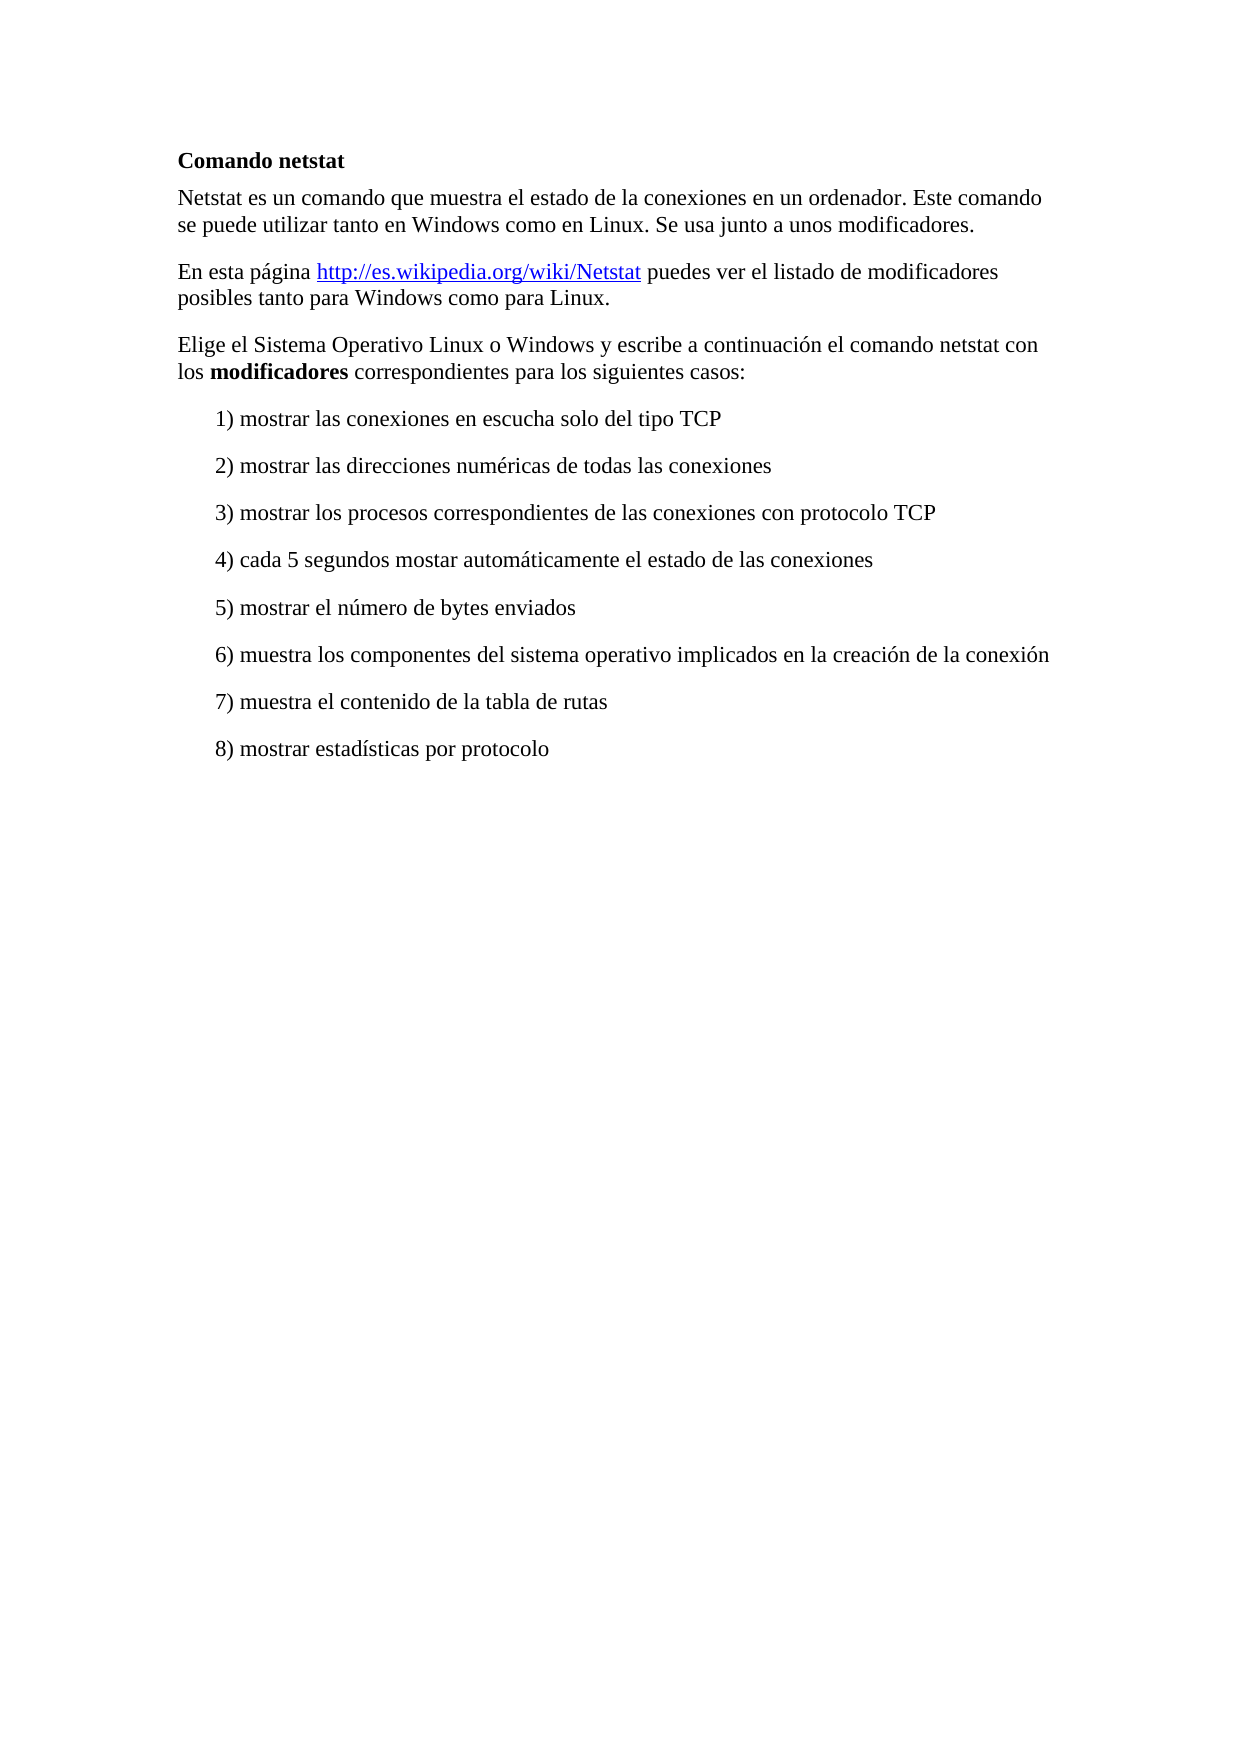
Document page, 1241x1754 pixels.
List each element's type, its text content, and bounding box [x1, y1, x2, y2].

text Elige el Sistema Operativo Linux o Windows y escribe a continuación el comando netstat con los modificadores correspondientes para los siguientes casos: [177, 331, 1063, 384]
text 7) muestra el contenido de la tabla de rutas [215, 688, 1063, 714]
text Netstat es un comando que muestra el estado de la conexiones en un ordenador. Este comando se puede utilizar tanto en Windows como en Linux. Se usa junto a unos modificadores. [177, 184, 1063, 237]
text En esta página http://es.wikipedia.org/wiki/Netstat puedes ver el listado de modificadores posibles tanto para Windows como para Linux. [177, 258, 1063, 311]
text 4) cada 5 segundos mostar automáticamente el estado de las conexiones [215, 547, 1063, 573]
text 5) mostrar el número de bytes enviados [215, 594, 1063, 620]
text 2) mostrar las direcciones numéricas de todas las conexiones [215, 452, 1063, 478]
text 3) mostrar los procesos correspondientes de las conexiones con protocolo TCP [215, 499, 1063, 526]
text 8) mostrar estadísticas por protocolo [215, 735, 1063, 762]
text Comando netstat [177, 148, 1063, 174]
text 1) mostrar las conexiones en escucha solo del tipo TCP [215, 405, 1063, 431]
text 6) muestra los componentes del sistema operativo implicados en la creación de la conexión [215, 641, 1063, 667]
